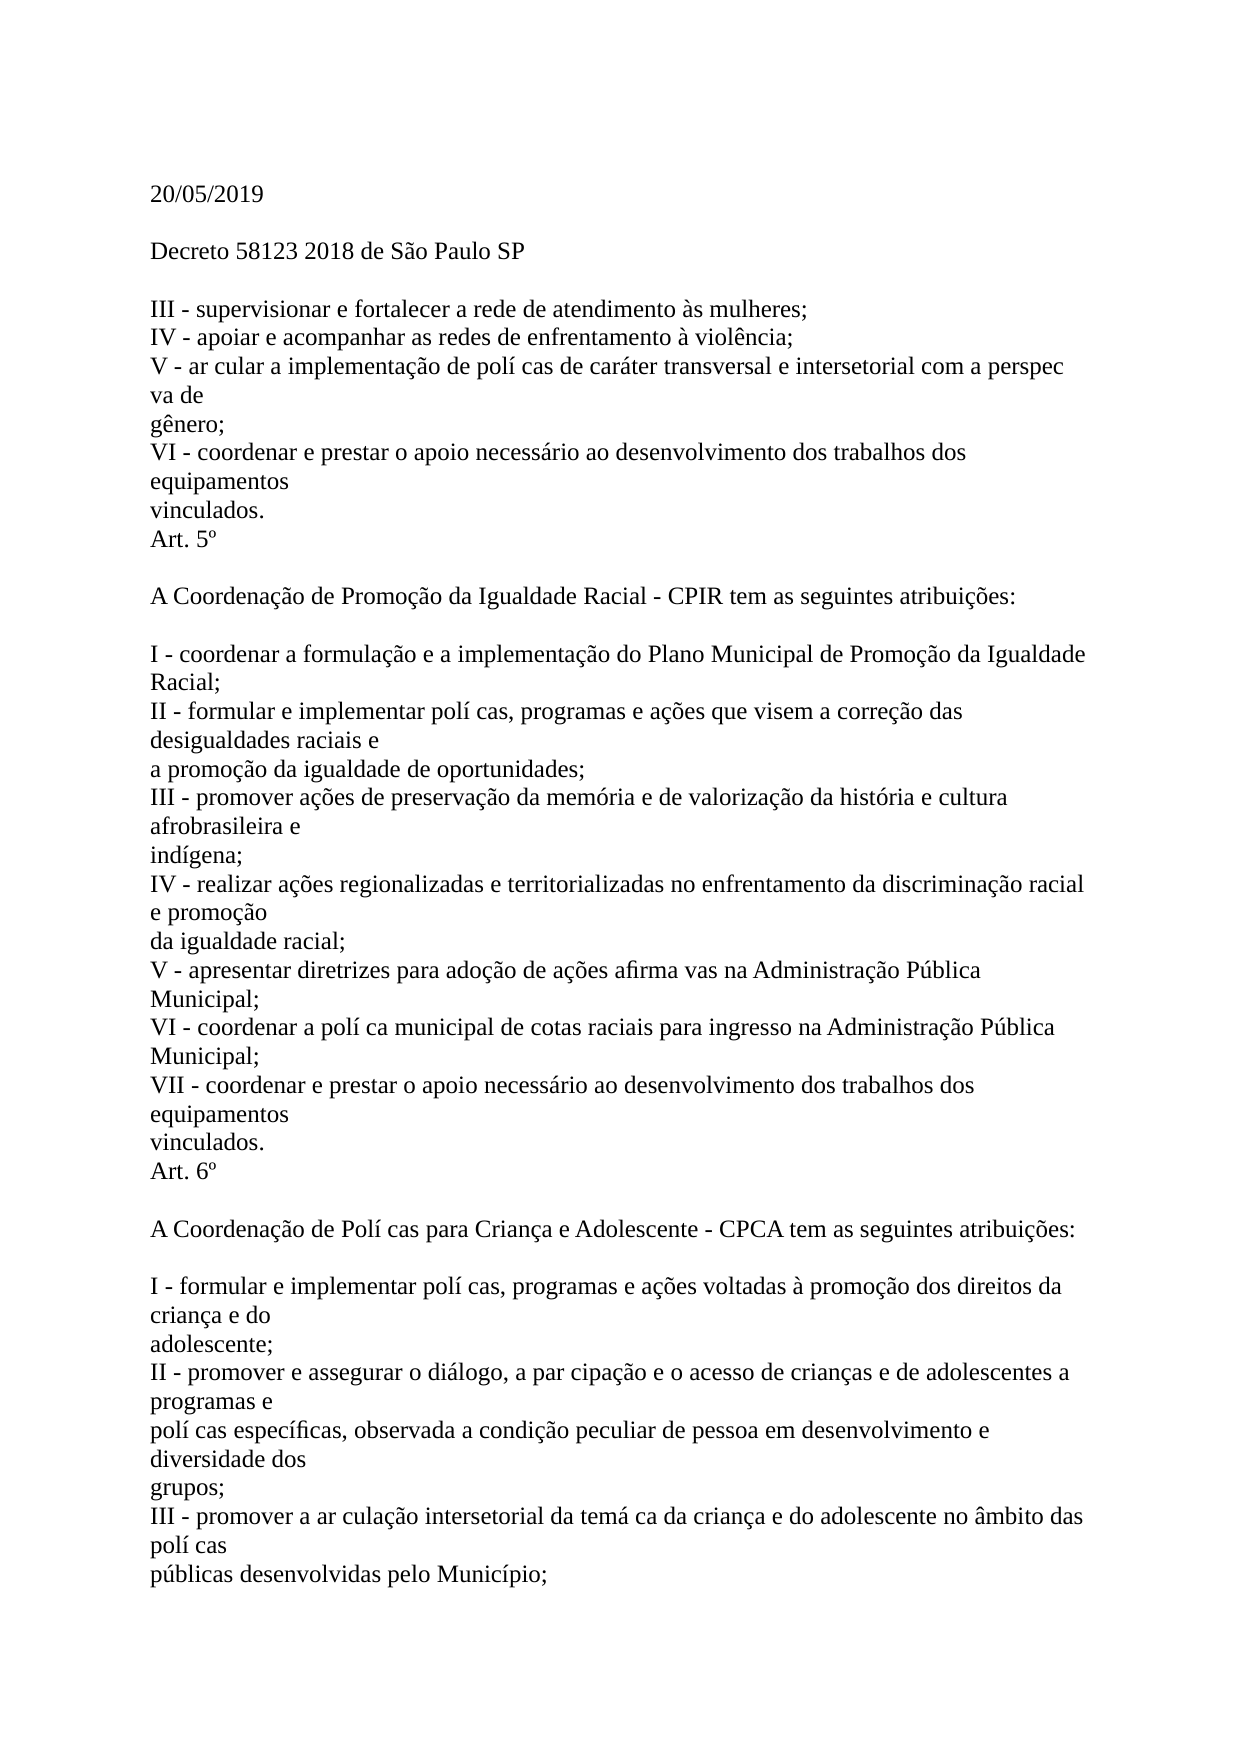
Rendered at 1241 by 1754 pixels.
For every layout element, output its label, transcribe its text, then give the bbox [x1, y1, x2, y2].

text VI - coordenar a polí ca municipal de cotas raciais para ingresso na Administração Pública Municipal; [150, 1012, 1090, 1070]
text da igualdade racial; [150, 926, 1090, 955]
text públicas desenvolvidas pelo Município; [150, 1559, 1090, 1587]
text Art. 5º [150, 524, 1090, 552]
text VI - coordenar e prestar o apoio necessário ao desenvolvimento dos trabalhos dos equipamentos [150, 437, 1090, 495]
text IV - realizar ações regionalizadas e territorializadas no enfrentamento da discriminação racial e promoção [150, 869, 1090, 926]
text adolescente; [150, 1329, 1090, 1357]
text III - supervisionar e fortalecer a rede de atendimento às mulheres; [150, 294, 1090, 322]
text polí cas especíﬁcas, observada a condição peculiar de pessoa em desenvolvimento e diversidade dos [150, 1415, 1090, 1472]
text gênero; [150, 409, 1090, 437]
text vinculados. [150, 495, 1090, 524]
text I - formular e implementar polí cas, programas e ações voltadas à promoção dos direitos da criança e do [150, 1271, 1090, 1329]
text II - formular e implementar polí cas, programas e ações que visem a correção das desigualdades raciais e [150, 696, 1090, 754]
text III - promover ações de preservação da memória e de valorização da história e cultura afrobrasileira e [150, 782, 1090, 840]
text III - promover a ar culação intersetorial da temá ca da criança e do adolescente no âmbito das polí cas [150, 1501, 1090, 1559]
text vinculados. [150, 1127, 1090, 1156]
text V - apresentar diretrizes para adoção de ações aﬁrma vas na Administração Pública Municipal; [150, 955, 1090, 1012]
text I - coordenar a formulação e a implementação do Plano Municipal de Promoção da Igualdade Racial; [150, 639, 1090, 696]
text A Coordenação de Promoção da Igualdade Racial - CPIR tem as seguintes atribuições: [150, 581, 1090, 610]
text V - ar cular a implementação de polí cas de caráter transversal e intersetorial com a perspec va de [150, 351, 1090, 409]
text A Coordenação de Polí cas para Criança e Adolescente - CPCA tem as seguintes atribuições: [150, 1214, 1090, 1242]
text IV - apoiar e acompanhar as redes de enfrentamento à violência; [150, 322, 1090, 351]
text VII - coordenar e prestar o apoio necessário ao desenvolvimento dos trabalhos dos equipamentos [150, 1070, 1090, 1127]
text Art. 6º [150, 1156, 1090, 1185]
text II - promover e assegurar o diálogo, a par cipação e o acesso de crianças e de adolescentes a programas e [150, 1357, 1090, 1415]
text 20/05/2019 [150, 179, 1090, 207]
text Decreto 58123 2018 de São Paulo SP [150, 236, 1090, 265]
text a promoção da igualdade de oportunidades; [150, 754, 1090, 782]
text grupos; [150, 1472, 1090, 1501]
text indígena; [150, 840, 1090, 869]
